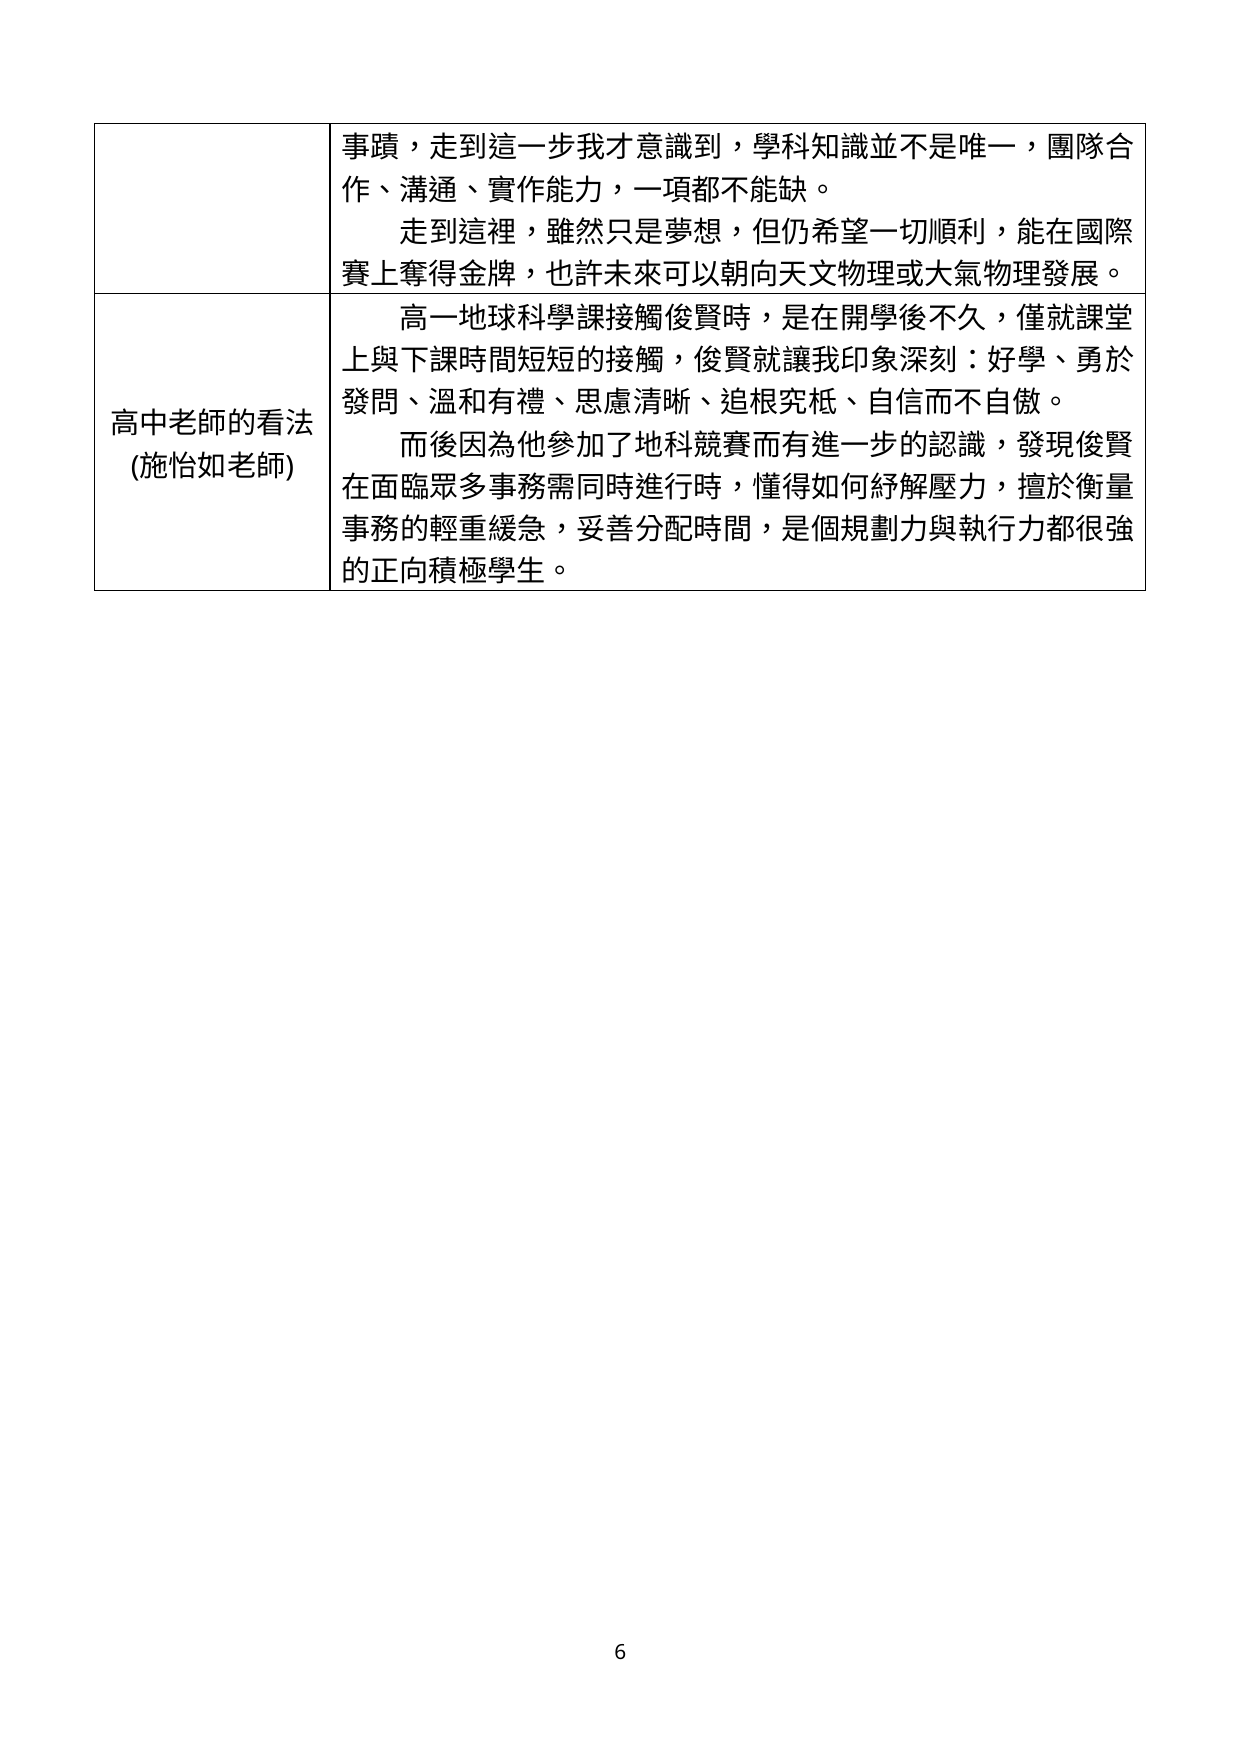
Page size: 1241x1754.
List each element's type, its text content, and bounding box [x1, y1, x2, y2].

table_cell 高一地球科學課接觸俊賢時，是在開學後不久，僅就課堂上與下課時間短短的接觸，俊賢就讓我印象深刻：好學、勇於發問、溫和有禮、思慮清晰、追根究柢、自信而不自傲。 而後因為他參加了地科競賽而有進一步的認識，發現俊賢在面臨眾多事務需同時進行時，懂得如何紓解壓力，擅於衡量事務的輕重緩急，妥善分配時間，是個規劃力與執行力都很強的正向積極學生。 [331, 294, 1145, 590]
table_cell 事蹟，走到這一步我才意識到，學科知識並不是唯一，團隊合作、溝通、實作能力，一項都不能缺。 走到這裡，雖然只是夢想，但仍希望一切順利，能在國際賽上奪得金牌，也許未來可以朝向天文物理或大氣物理發展。 [331, 124, 1145, 293]
table_cell [95, 124, 329, 293]
table_cell 高中老師的看法 (施怡如老師) [95, 294, 329, 590]
